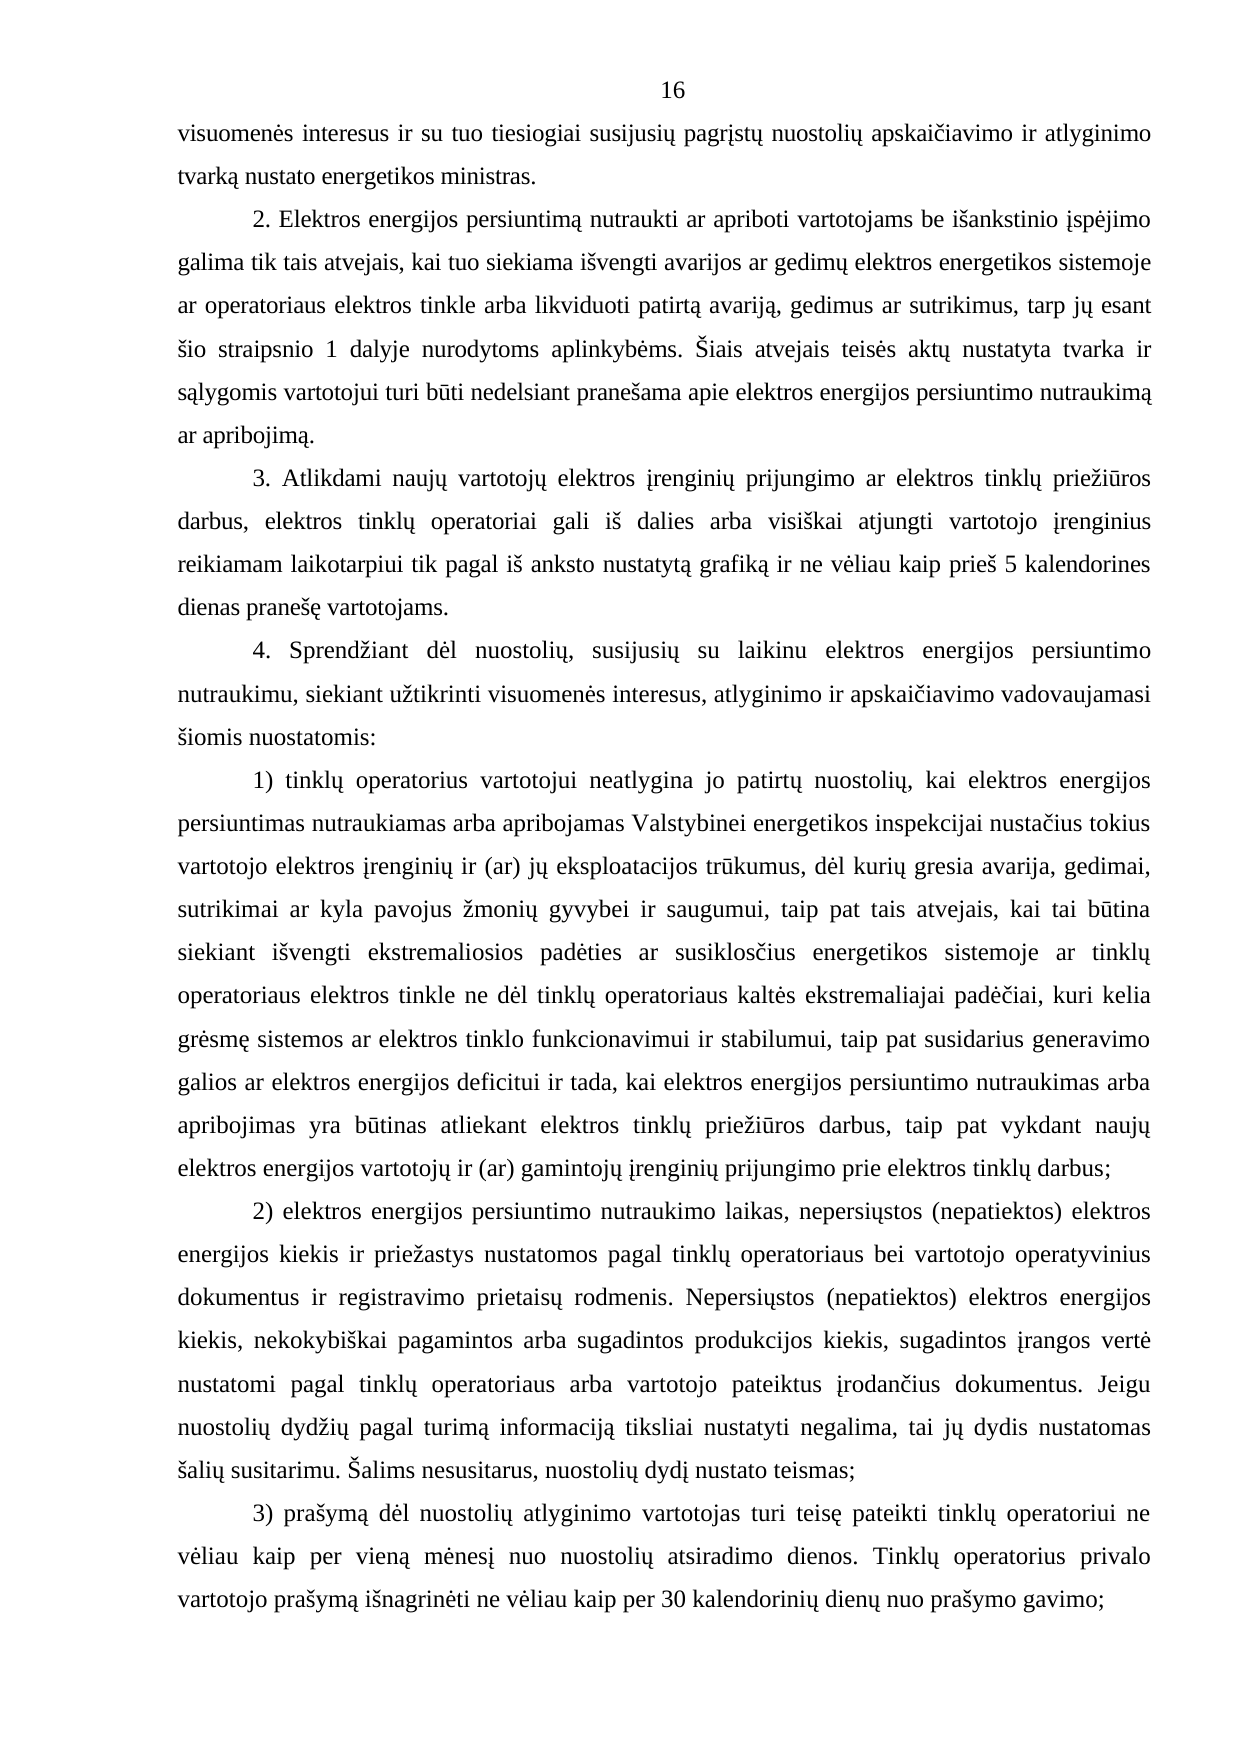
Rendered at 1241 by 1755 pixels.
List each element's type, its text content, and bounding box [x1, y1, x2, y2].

text 2. Elektros energijos persiuntimą nutraukti ar apriboti vartotojams be išankstinio įspėjimo galima tik tais atvejais, kai tuo siekiama išvengti avarijos ar gedimų elektros energetikos sistemoje ar operatoriaus elektros tinkle arba likviduoti patirtą avariją, gedimus ar sutrikimus, tarp jų esant šio straipsnio 1 dalyje nurodytoms aplinkybėms. Šiais atvejais teisės aktų nustatyta tvarka ir sąlygomis vartotojui turi būti nedelsiant pranešama apie elektros energijos persiuntimo nutraukimą ar apribojimą. [177, 204, 1152, 449]
text visuomenės interesus ir su tuo tiesiogiai susijusių pagrįstų nuostolių apskaičiavimo ir atlyginimo tvarką nustato energetikos ministras. [177, 118, 1152, 190]
text 4. Sprendžiant dėl nuostolių, susijusių su laikinu elektros energijos persiuntimo nutraukimu, siekiant užtikrinti visuomenės interesus, atlyginimo ir apskaičiavimo vadovaujamasi šiomis nuostatomis: [177, 636, 1152, 751]
text 2) elektros energijos persiuntimo nutraukimo laikas, nepersiųstos (nepatiektos) elektros energijos kiekis ir priežastys nustatomos pagal tinklų operatoriaus bei vartotojo operatyvinius dokumentus ir registravimo prietaisų rodmenis. Nepersiųstos (nepatiektos) elektros energijos kiekis, nekokybiškai pagamintos arba sugadintos produkcijos kiekis, sugadintos įrangos vertė nustatomi pagal tinklų operatoriaus arba vartotojo pateiktus įrodančius dokumentus. Jeigu nuostolių dydžių pagal turimą informaciją tiksliai nustatyti negalima, tai jų dydis nustatomas šalių susitarimu. Šalims nesusitarus, nuostolių dydį nustato teismas; [177, 1196, 1152, 1484]
text 3. Atlikdami naujų vartotojų elektros įrenginių prijungimo ar elektros tinklų priežiūros darbus, elektros tinklų operatoriai gali iš dalies arba visiškai atjungti vartotojo įrenginius reikiamam laikotarpiui tik pagal iš anksto nustatytą grafiką ir ne vėliau kaip prieš 5 kalendorines dienas pranešę vartotojams. [177, 463, 1152, 621]
text 1) tinklų operatorius vartotojui neatlygina jo patirtų nuostolių, kai elektros energijos persiuntimas nutraukiamas arba apribojamas Valstybinei energetikos inspekcijai nustačius tokius vartotojo elektros įrenginių ir (ar) jų eksploatacijos trūkumus, dėl kurių gresia avarija, gedimai, sutrikimai ar kyla pavojus žmonių gyvybei ir saugumui, taip pat tais atvejais, kai tai būtina siekiant išvengti ekstremaliosios padėties ar susiklosčius energetikos sistemoje ar tinklų operatoriaus elektros tinkle ne dėl tinklų operatoriaus kaltės ekstremaliajai padėčiai, kuri kelia grėsmę sistemos ar elektros tinklo funkcionavimui ir stabilumui, taip pat susidarius generavimo galios ar elektros energijos deficitui ir tada, kai elektros energijos persiuntimo nutraukimas arba apribojimas yra būtinas atliekant elektros tinklų priežiūros darbus, taip pat vykdant naujų elektros energijos vartotojų ir (ar) gamintojų įrenginių prijungimo prie elektros tinklų darbus; [177, 765, 1152, 1182]
text 3) prašymą dėl nuostolių atlyginimo vartotojas turi teisę pateikti tinklų operatoriui ne vėliau kaip per vieną mėnesį nuo nuostolių atsiradimo dienos. Tinklų operatorius privalo vartotojo prašymą išnagrinėti ne vėliau kaip per 30 kalendorinių dienų nuo prašymo gavimo; [177, 1498, 1152, 1613]
